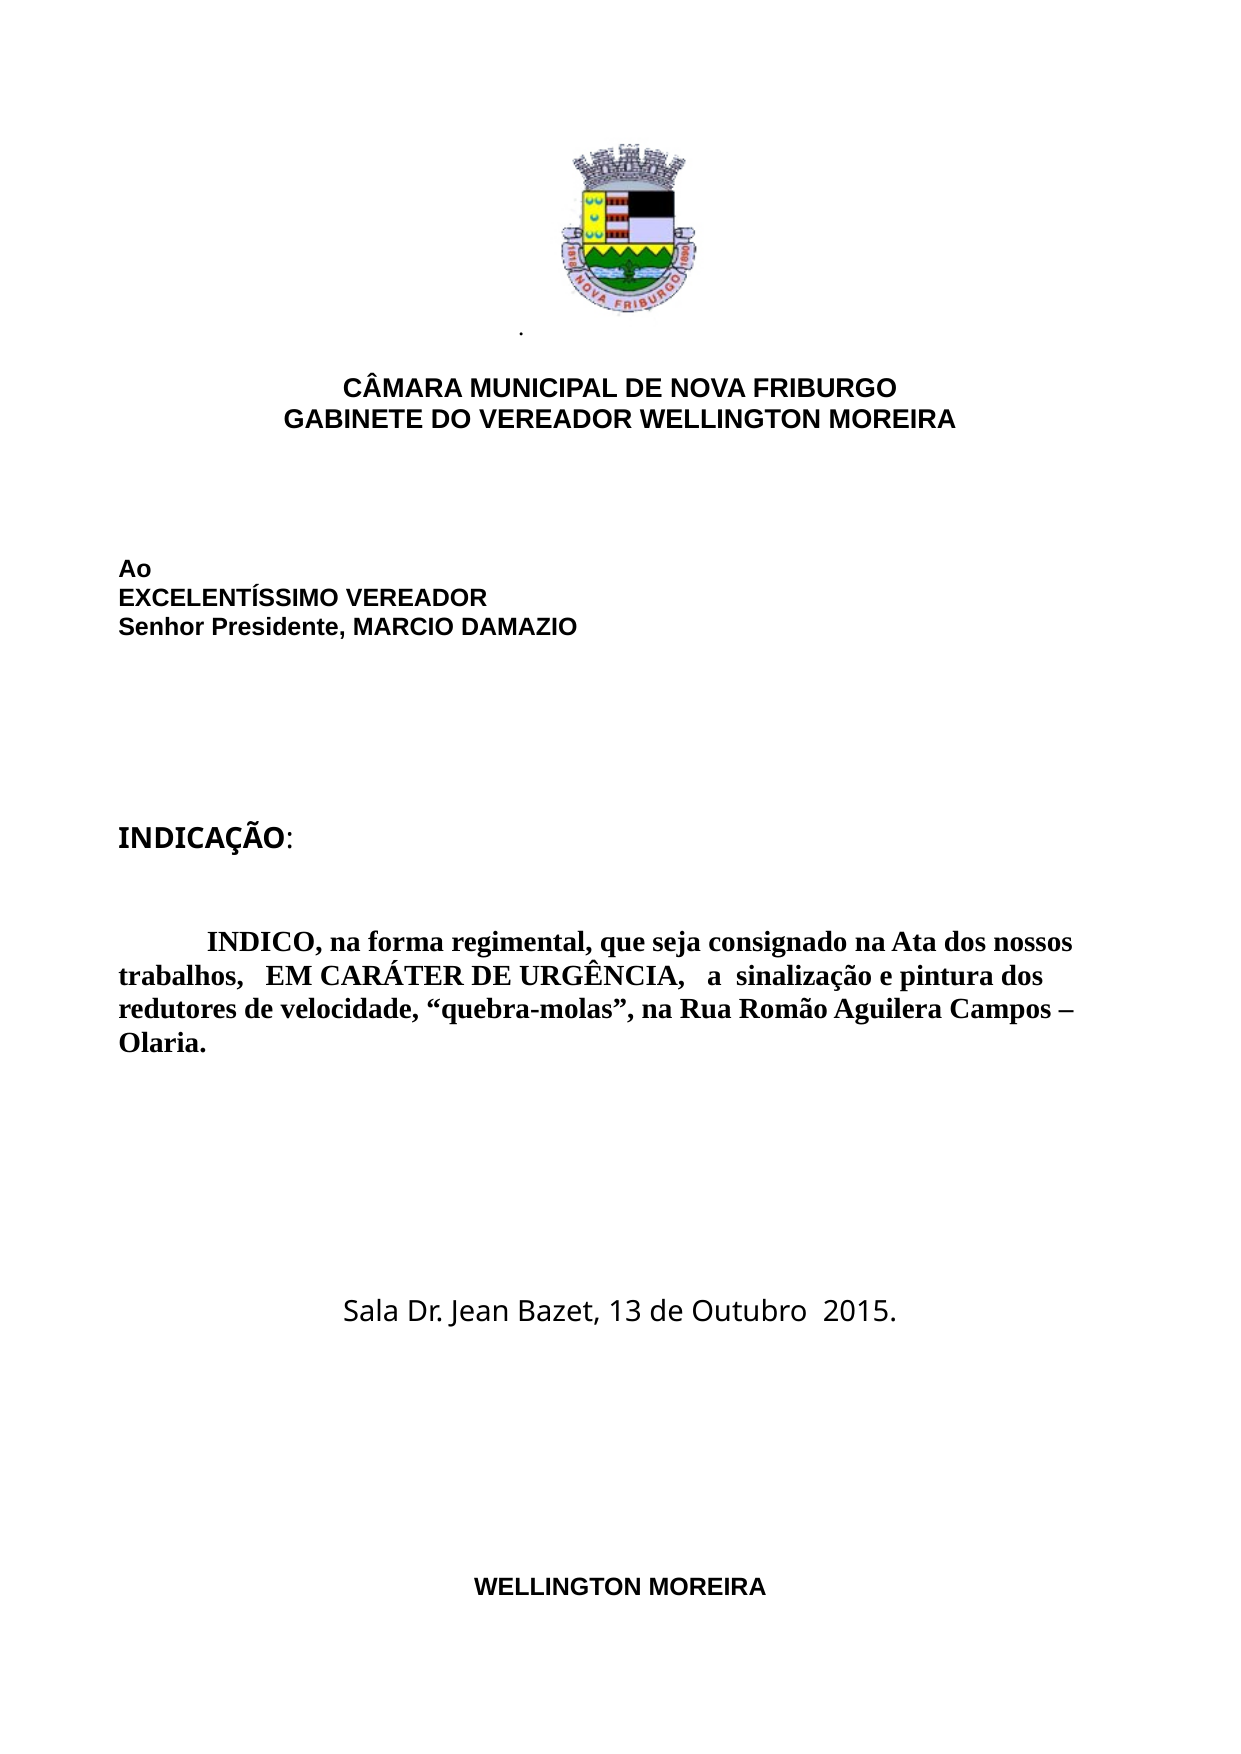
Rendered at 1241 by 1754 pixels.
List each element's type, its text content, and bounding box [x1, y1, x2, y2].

text . [118, 118, 1122, 341]
text EXCELENTÍSSIMO VEREADOR [118, 583, 1122, 612]
text Ao [118, 554, 1122, 583]
text GABINETE DO VEREADOR WELLINGTON MOREIRA [118, 403, 1122, 434]
text CÂMARA MUNICIPAL DE NOVA FRIBURGO [118, 372, 1122, 403]
text INDICO, na forma regimental, que seja consignado na Ata dos nossos trabalhos, EM CARÁTER DE URGÊNCIA, a sinalização e pintura dos redutores de velocidade, “quebra-molas”, na Rua Romão Aguilera Campos – Olaria. [118, 924, 1122, 1058]
picture [540, 127, 706, 327]
text Sala Dr. Jean Bazet, 13 de Outubro 2015. [118, 1290, 1122, 1330]
text INDICAÇÃO: [118, 817, 1122, 857]
text WELLINGTON MOREIRA [118, 1571, 1122, 1600]
text Senhor Presidente, MARCIO DAMAZIO [118, 612, 1122, 641]
